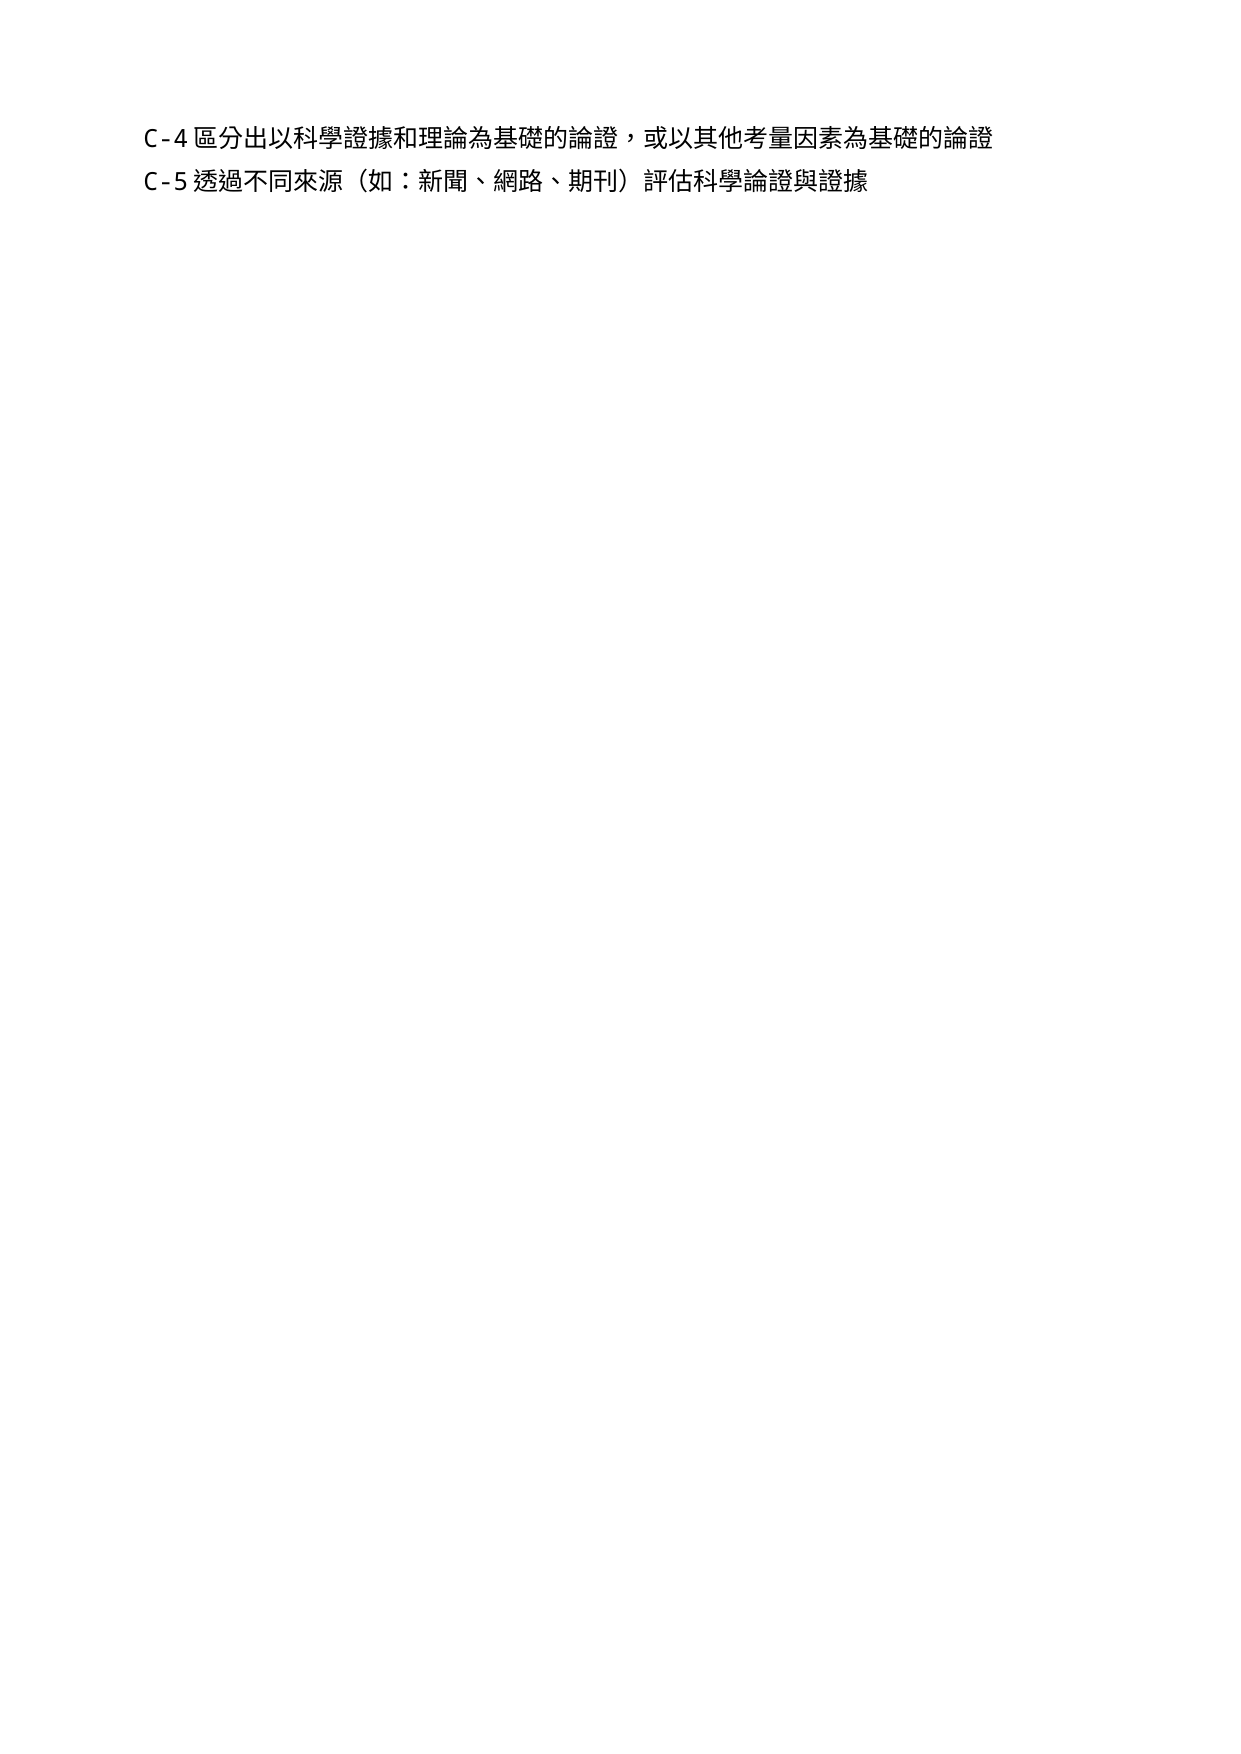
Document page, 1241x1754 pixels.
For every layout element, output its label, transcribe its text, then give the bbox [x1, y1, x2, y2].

text C-4區分出以科學證據和理論為基礎的論證，或以其他考量因素為基礎的論證 [118, 118, 1122, 154]
text C-5透過不同來源（如：新聞、網路、期刊）評估科學論證與證據 [118, 161, 1122, 197]
